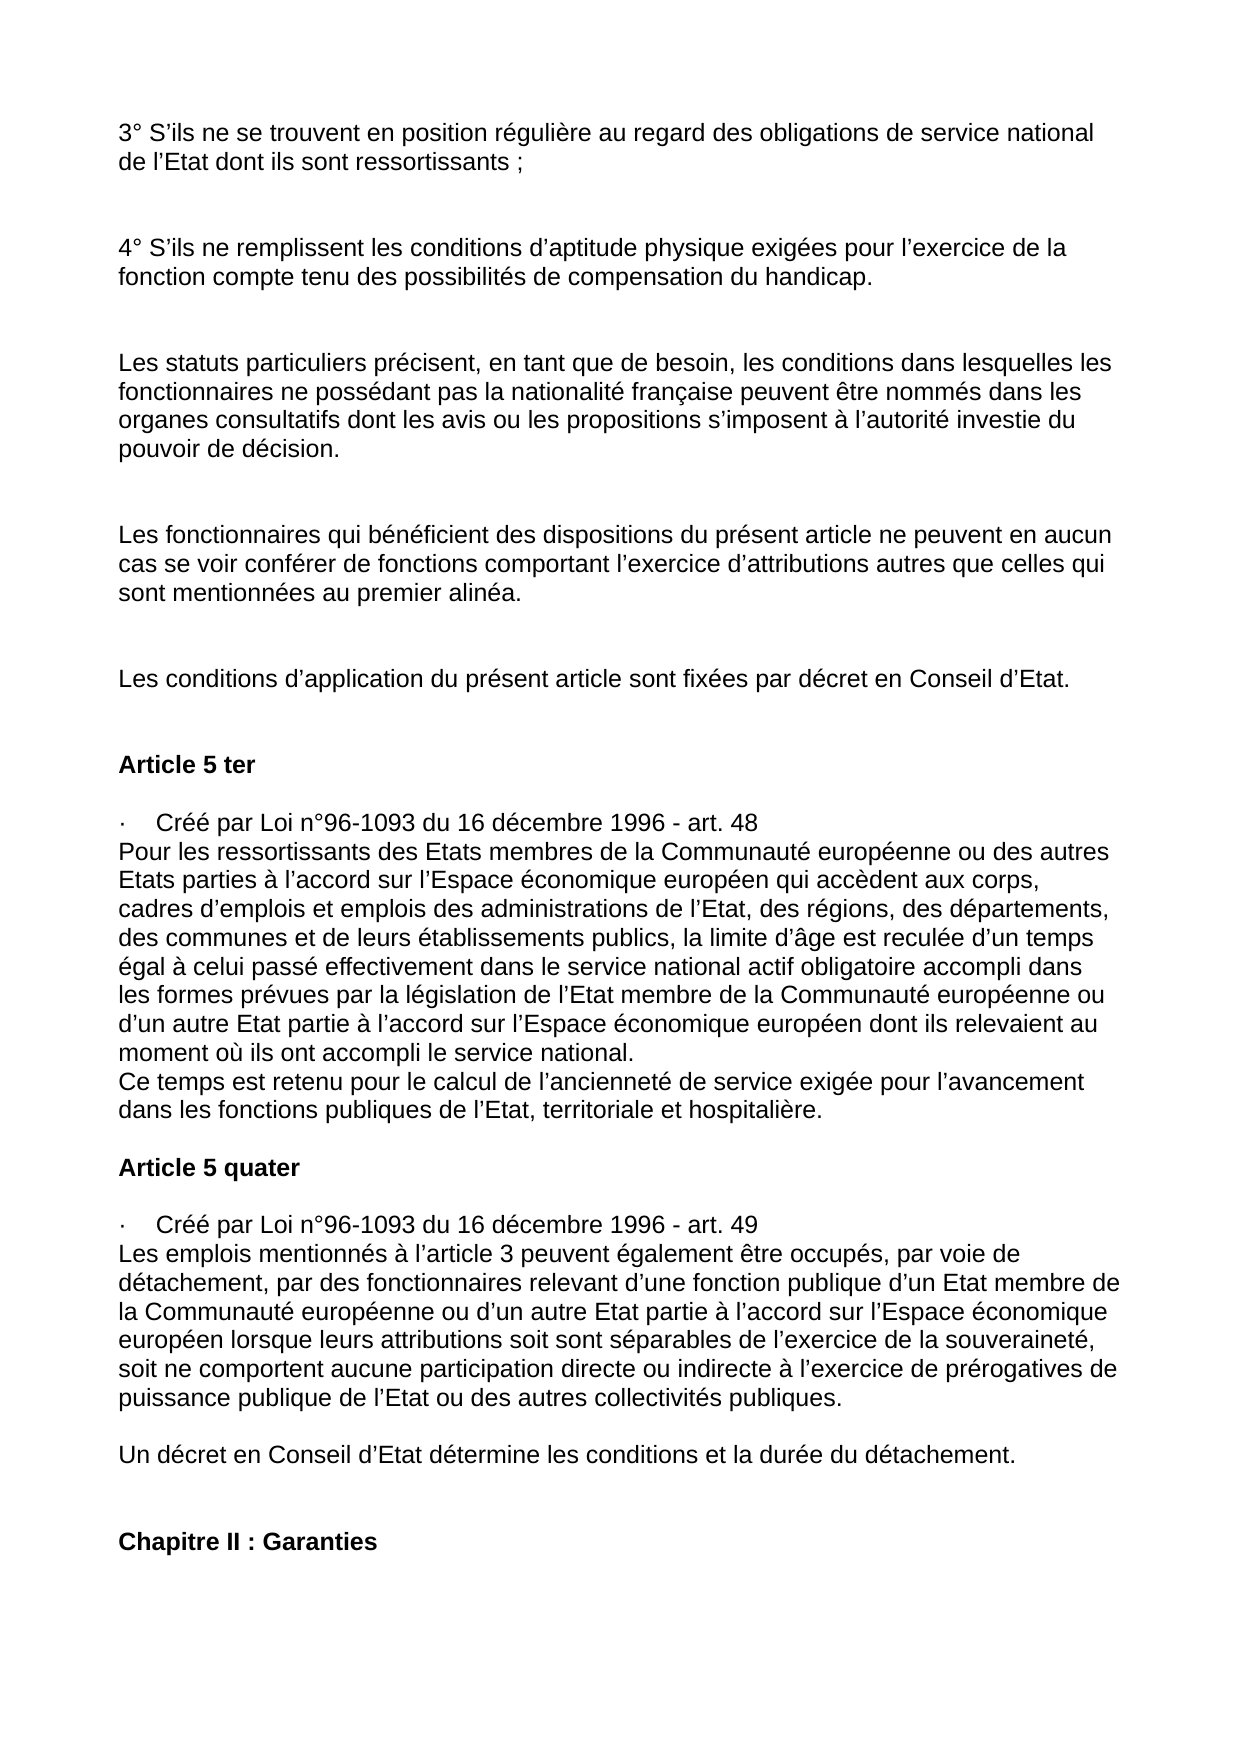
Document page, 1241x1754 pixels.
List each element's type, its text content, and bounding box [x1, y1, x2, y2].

list Créé par Loi n°96-1093 du 16 décembre 1996 - art. 49 [118, 1211, 1122, 1239]
text Article 5 ter [118, 751, 1122, 779]
text 4° S’ils ne remplissent les conditions d’aptitude physique exigées pour l’exercice de la fonction compte tenu des possibilités de compensation du handicap. [118, 233, 1122, 291]
text 3° S’ils ne se trouvent en position régulière au regard des obligations de service national de l’Etat dont ils sont ressortissants ; [118, 118, 1122, 176]
text Les fonctionnaires qui bénéficient des dispositions du présent article ne peuvent en aucun cas se voir conférer de fonctions comportant l’exercice d’attributions autres que celles qui sont mentionnées au premier alinéa. [118, 521, 1122, 607]
text Pour les ressortissants des Etats membres de la Communauté européenne ou des autres Etats parties à l’accord sur l’Espace économique européen qui accèdent aux corps, cadres d’emplois et emplois des administrations de l’Etat, des régions, des départements, des communes et de leurs établissements publics, la limite d’âge est reculée d’un temps égal à celui passé effectivement dans le service national actif obligatoire accompli dans les formes prévues par la législation de l’Etat membre de la Communauté européenne ou d’un autre Etat partie à l’accord sur l’Espace économique européen dont ils relevaient au moment où ils ont accompli le service national. [118, 837, 1122, 1067]
text Chapitre II : Garanties [118, 1527, 1122, 1556]
text Les conditions d’application du présent article sont fixées par décret en Conseil d’Etat. [118, 664, 1122, 693]
text Ce temps est retenu pour le calcul de l’ancienneté de service exigée pour l’avancement dans les fonctions publiques de l’Etat, territoriale et hospitalière. [118, 1067, 1122, 1124]
text Un décret en Conseil d’Etat détermine les conditions et la durée du détachement. [118, 1441, 1122, 1469]
text Les emplois mentionnés à l’article 3 peuvent également être occupés, par voie de détachement, par des fonctionnaires relevant d’une fonction publique d’un Etat membre de la Communauté européenne ou d’un autre Etat partie à l’accord sur l’Espace économique européen lorsque leurs attributions soit sont séparables de l’exercice de la souveraineté, soit ne comportent aucune participation directe ou indirecte à l’exercice de prérogatives de puissance publique de l’Etat ou des autres collectivités publiques. [118, 1239, 1122, 1412]
text Les statuts particuliers précisent, en tant que de besoin, les conditions dans lesquelles les fonctionnaires ne possédant pas la nationalité française peuvent être nommés dans les organes consultatifs dont les avis ou les propositions s’imposent à l’autorité investie du pouvoir de décision. [118, 348, 1122, 463]
text Article 5 quater [118, 1153, 1122, 1182]
list Créé par Loi n°96-1093 du 16 décembre 1996 - art. 48 [118, 808, 1122, 837]
